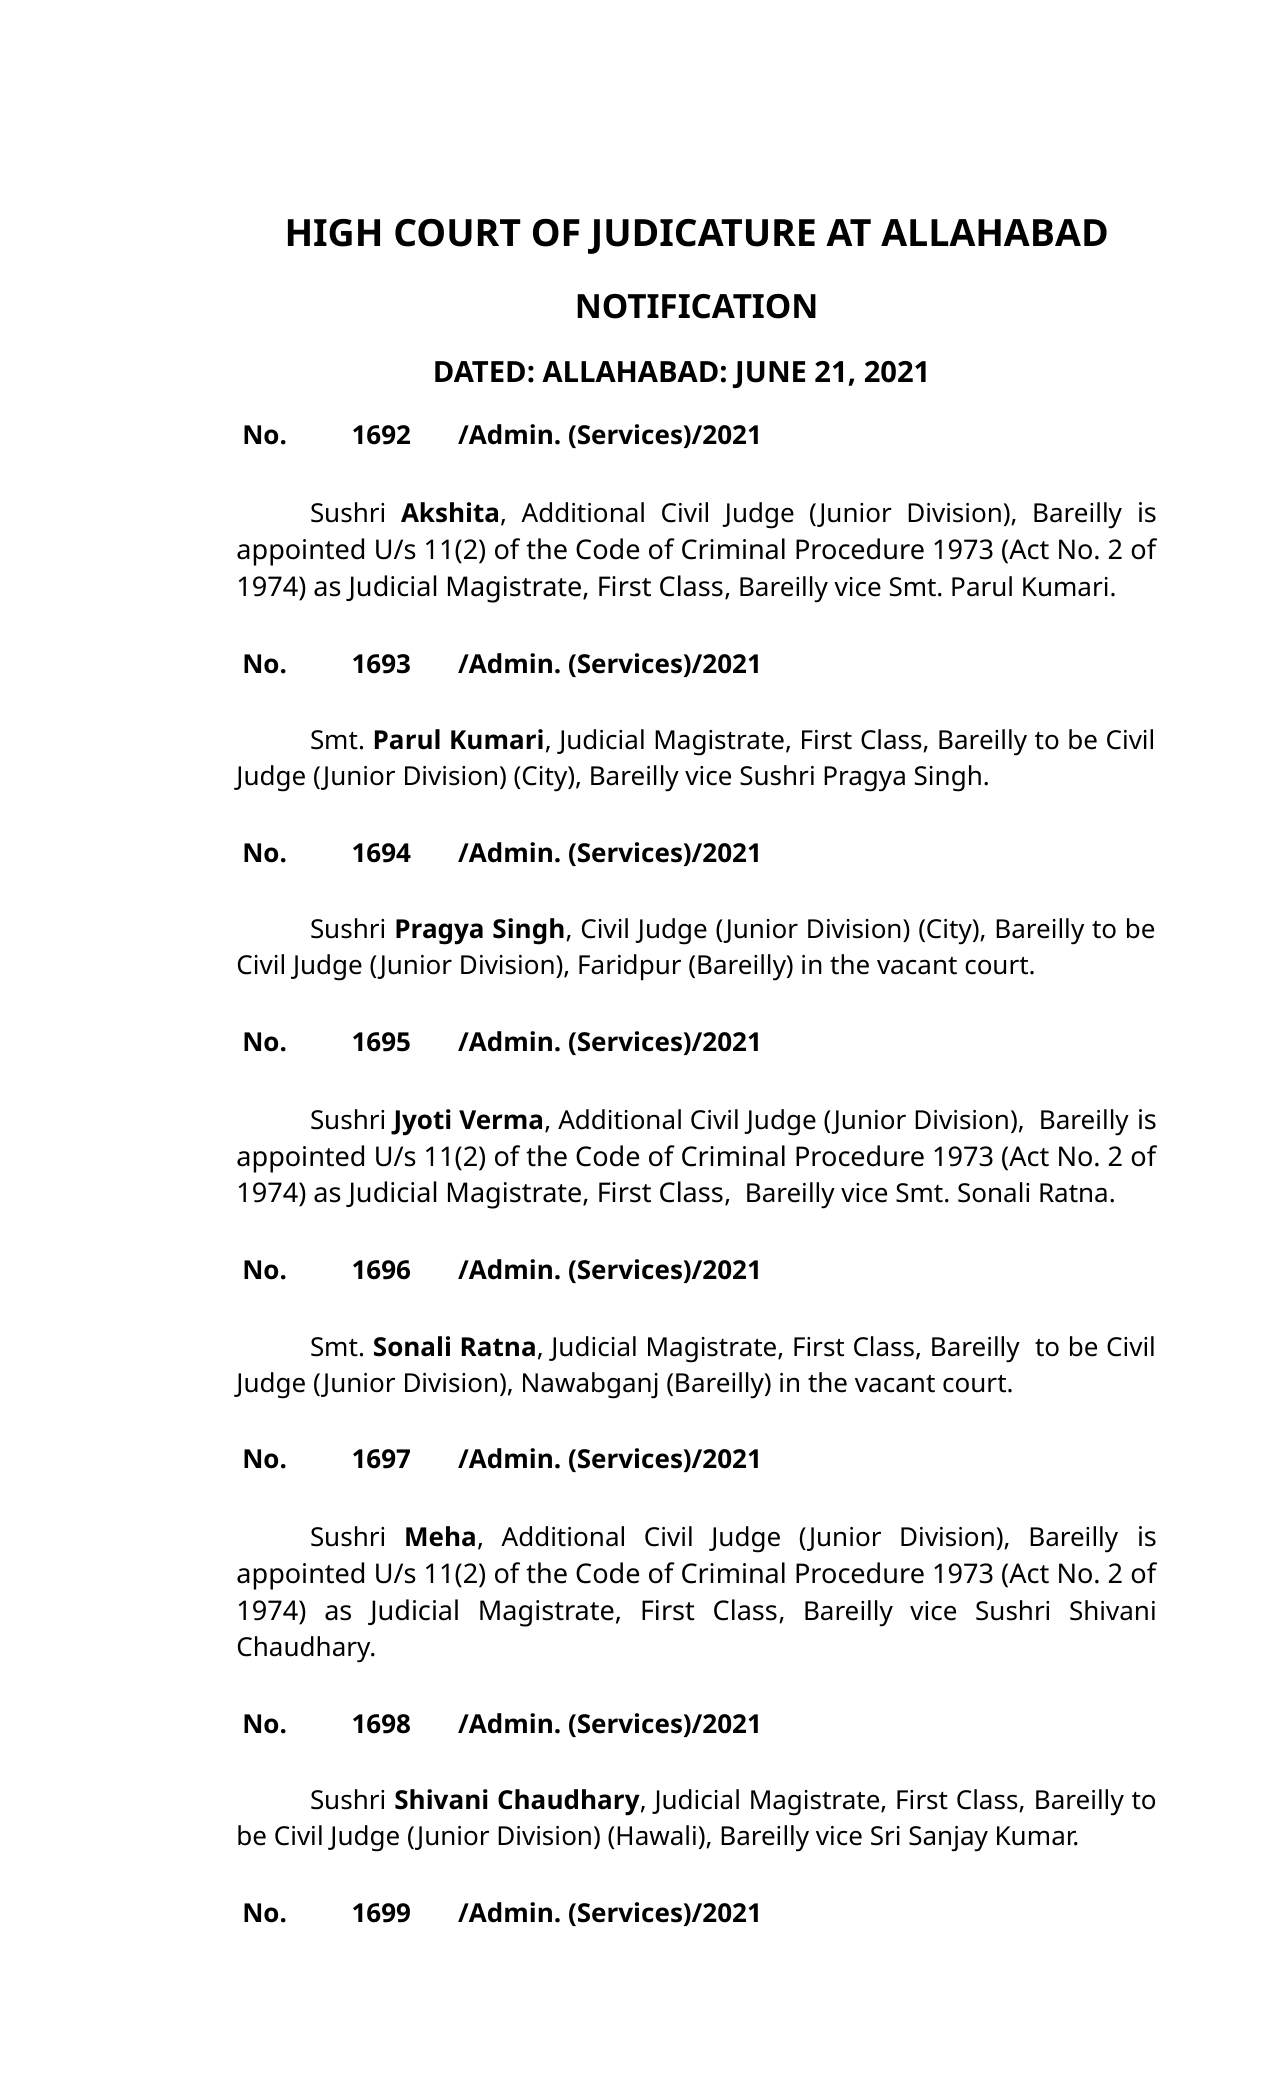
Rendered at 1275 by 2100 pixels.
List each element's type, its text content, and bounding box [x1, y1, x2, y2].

table_header 1693 [310, 640, 452, 686]
table_header 1697 [310, 1435, 452, 1482]
table_header 1692 [310, 411, 452, 458]
text Sushri Meha, Additional Civil Judge (Junior Division), Bareilly is appointed U/s 11(2) of the Code of Criminal Procedure 1973 (Act No. 2 of 1974) as Judicial Magistrate, First Class, Bareilly vice Sushri Shivani Chaudhary. [236, 1518, 1157, 1664]
table_header 1699 [310, 1889, 452, 1936]
table_header 1695 [310, 1018, 452, 1064]
text Smt. Sonali Ratna, Judicial Magistrate, First Class, Bareilly to be Civil Judge (Junior Division), Nawabganj (Bareilly) in the vacant court. [236, 1329, 1157, 1400]
text Smt. Parul Kumari, Judicial Magistrate, First Class, Bareilly to be Civil Judge (Junior Division) (City), Bareilly vice Sushri Pragya Singh. [236, 722, 1157, 793]
table_header No. [236, 1700, 310, 1746]
table_header /Admin. (Services)/2021 [452, 640, 795, 686]
table_header /Admin. (Services)/2021 [452, 1246, 795, 1293]
table_header /Admin. (Services)/2021 [452, 829, 795, 876]
table_header No. [236, 1889, 310, 1936]
table_header 1696 [310, 1246, 452, 1293]
table_header No. [236, 411, 310, 458]
text Sushri Pragya Singh, Civil Judge (Junior Division) (City), Bareilly to be Civil Judge (Junior Division), Faridpur (Bareilly) in the vacant court. [236, 911, 1157, 982]
table_header /Admin. (Services)/2021 [452, 1889, 795, 1936]
table_header No. [236, 829, 310, 876]
table_header 1698 [310, 1700, 452, 1746]
table_header 1694 [310, 829, 452, 876]
table_header /Admin. (Services)/2021 [452, 1018, 795, 1064]
text Sushri Akshita, Additional Civil Judge (Junior Division), Bareilly is appointed U/s 11(2) of the Code of Criminal Procedure 1973 (Act No. 2 of 1974) as Judicial Magistrate, First Class, Bareilly vice Smt. Parul Kumari. [236, 493, 1157, 604]
text HIGH COURT OF JUDICATURE AT ALLAHABAD [236, 207, 1157, 258]
table_header /Admin. (Services)/2021 [452, 1700, 795, 1746]
table_header No. [236, 1435, 310, 1482]
table_header /Admin. (Services)/2021 [452, 1435, 795, 1482]
table_header No. [236, 640, 310, 686]
subtitle NOTIFICATION [236, 283, 1157, 329]
table_header /Admin. (Services)/2021 [452, 411, 795, 458]
table_header No. [236, 1246, 310, 1293]
table_header No. [236, 1018, 310, 1064]
subtitle DATED: ALLAHABAD: JUNE 21, 2021 [161, 351, 1202, 391]
text Sushri Jyoti Verma, Additional Civil Judge (Junior Division), Bareilly is appointed U/s 11(2) of the Code of Criminal Procedure 1973 (Act No. 2 of 1974) as Judicial Magistrate, First Class, Bareilly vice Smt. Sonali Ratna. [236, 1100, 1157, 1211]
text Sushri Shivani Chaudhary, Judicial Magistrate, First Class, Bareilly to be Civil Judge (Junior Division) (Hawali), Bareilly vice Sri Sanjay Kumar. [236, 1782, 1157, 1853]
